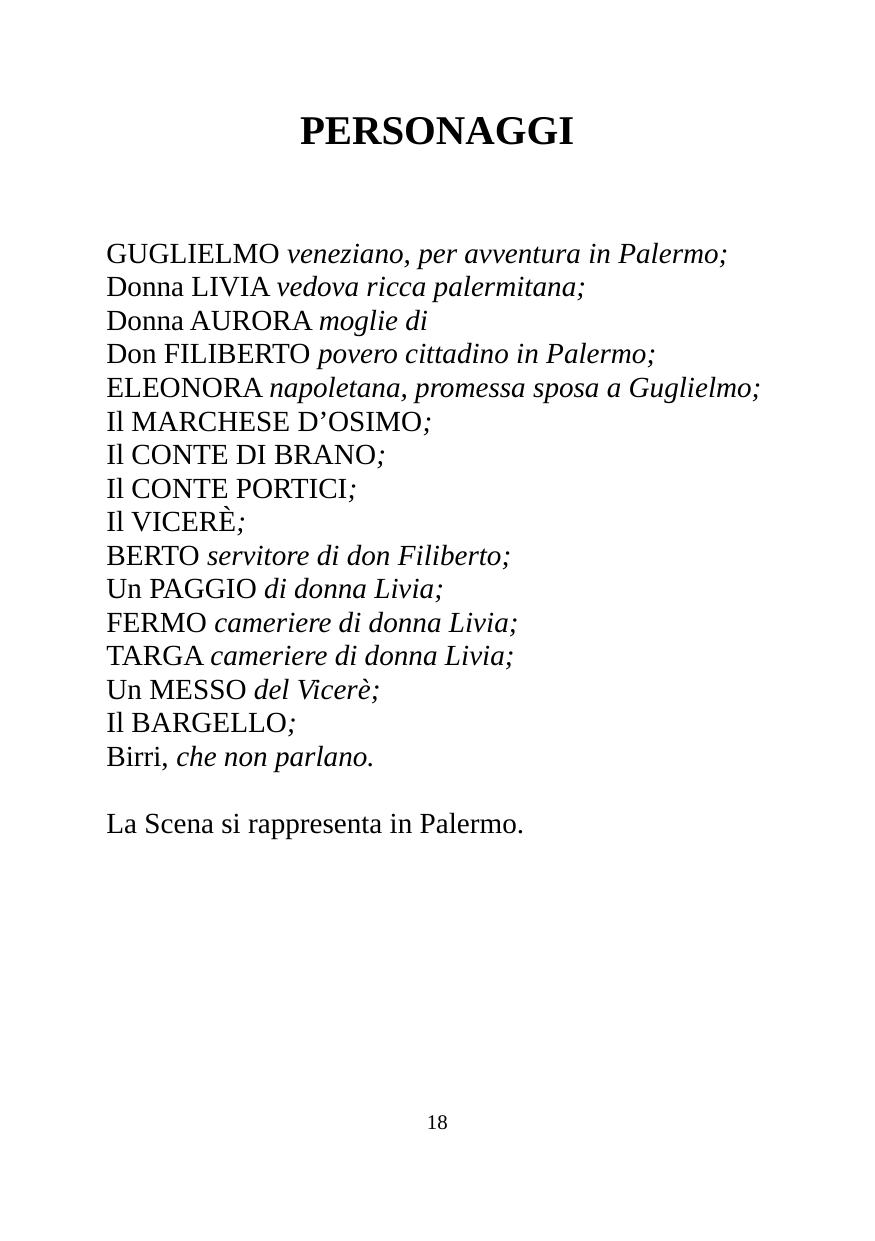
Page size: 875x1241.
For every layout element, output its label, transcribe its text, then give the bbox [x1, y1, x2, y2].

text FERMO cameriere di donna Livia; [106, 605, 768, 638]
text Birri, che non parlano. [106, 739, 768, 773]
subtitle PERSONAGGI [106, 106, 768, 153]
text Il MARCHESE D’OSIMO; [106, 404, 768, 437]
text BERTO servitore di don Filiberto; [106, 538, 768, 571]
text ELEONORA napoletana, promessa sposa a Guglielmo; [106, 370, 768, 404]
text Don FILIBERTO povero cittadino in Palermo; [106, 337, 768, 370]
text TARGA cameriere di donna Livia; [106, 638, 768, 672]
text Donna LIVIA vedova ricca palermitana; [106, 269, 768, 303]
text Il CONTE DI BRANO; [106, 437, 768, 471]
text Il VICERÈ; [106, 504, 768, 538]
text GUGLIELMO veneziano, per avventura in Palermo; [106, 236, 768, 269]
text Un MESSO del Vicerè; [106, 672, 768, 706]
text Il CONTE PORTICI; [106, 471, 768, 504]
text Donna AURORA moglie di [106, 303, 768, 337]
text Il BARGELLO; [106, 706, 768, 739]
text Un PAGGIO di donna Livia; [106, 571, 768, 605]
text La Scena si rappresenta in Palermo. [106, 806, 768, 840]
